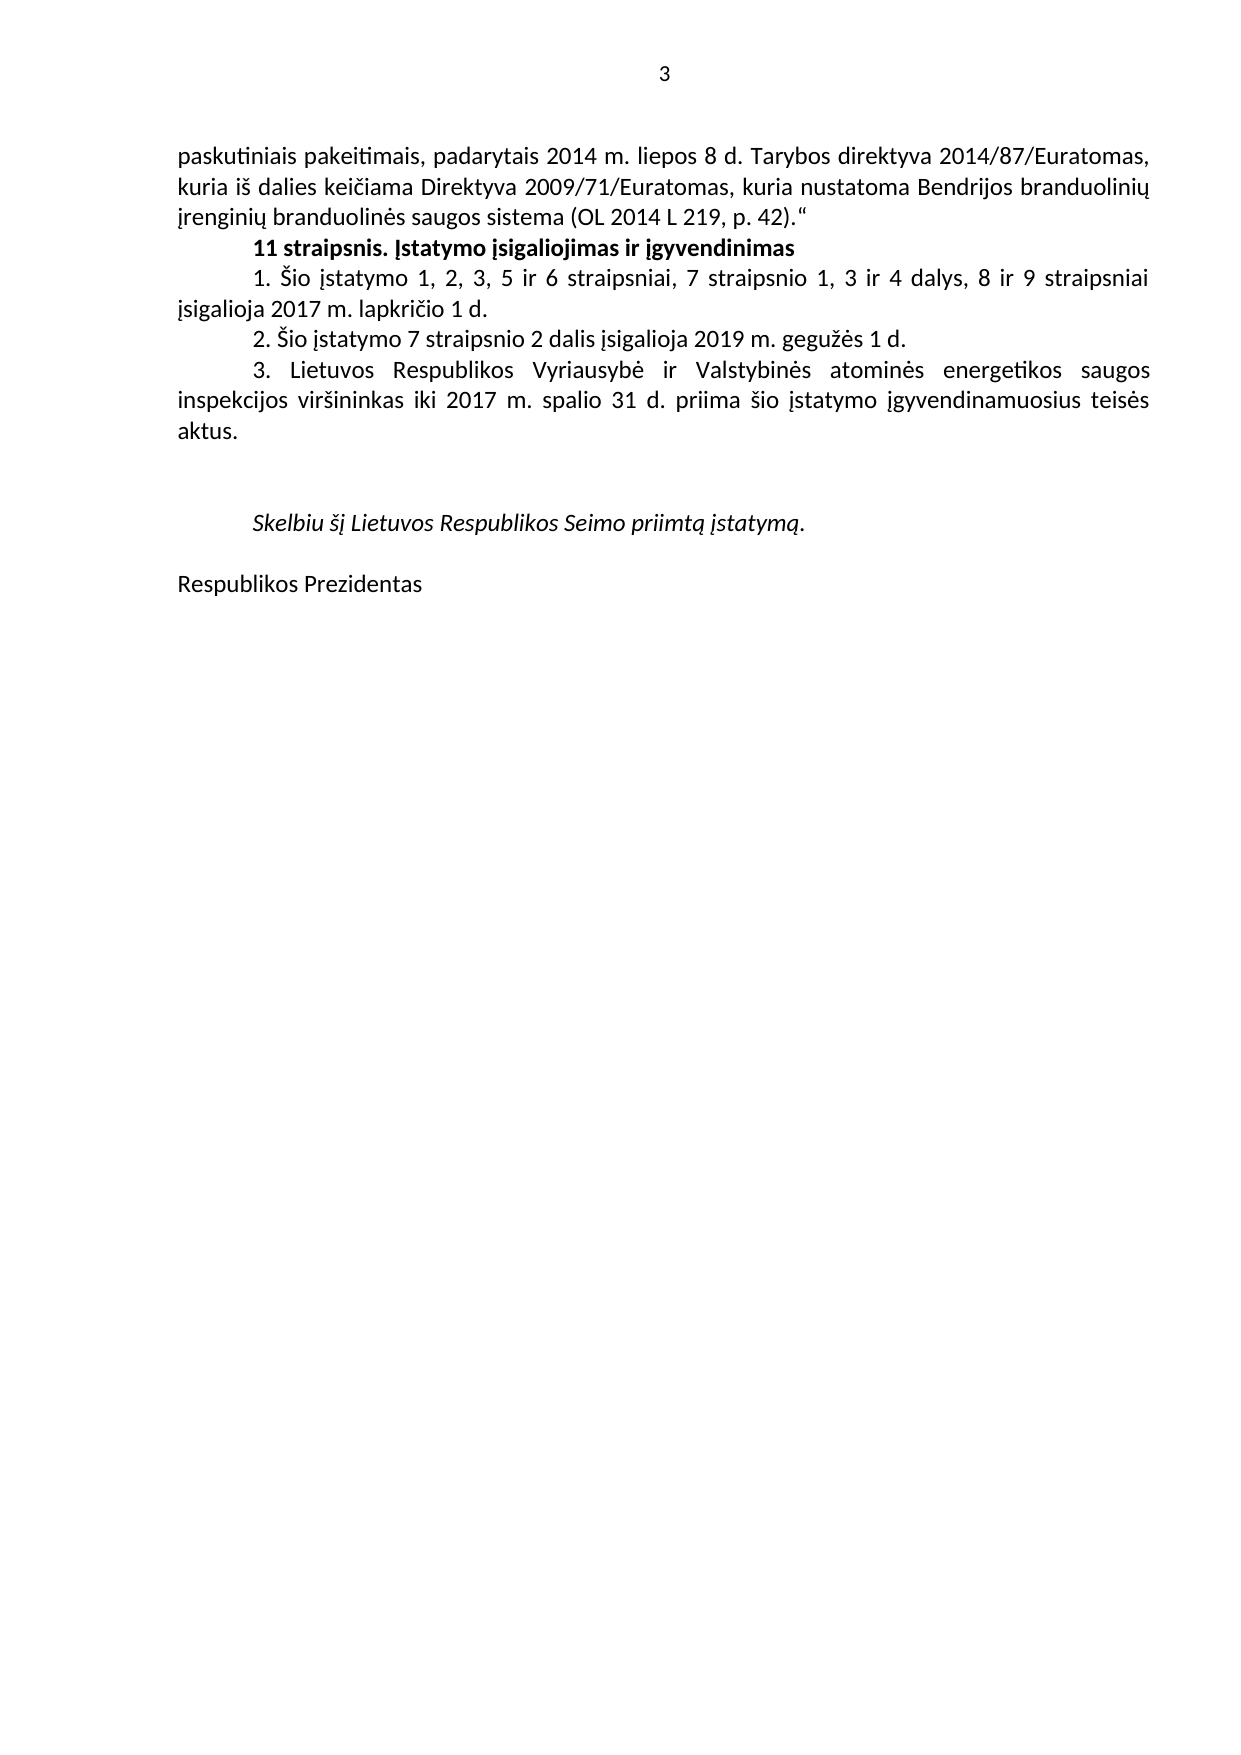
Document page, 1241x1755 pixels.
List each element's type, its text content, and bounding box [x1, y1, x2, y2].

text paskutiniais pakeitimais, padarytais 2014 m. liepos 8 d. Tarybos direktyva 2014/87/Euratomas, kuria iš dalies keičiama Direktyva 2009/71/Euratomas, kuria nustatoma Bendrijos branduolinių įrenginių branduolinės saugos sistema (OL 2014 L 219, p. 42).“ [177, 141, 1152, 232]
subtitle 1. Šio įstatymo 1, 2, 3, 5 ir 6 straipsniai, 7 straipsnio 1, 3 ir 4 dalys, 8 ir 9 straipsniai įsigalioja 2017 m. lapkričio 1 d. [177, 263, 1152, 324]
text Respublikos Prezidentas [177, 568, 1152, 598]
text Skelbiu šį Lietuvos Respublikos Seimo priimtą įstatymą. [177, 507, 1152, 537]
subtitle 2. Šio įstatymo 7 straipsnio 2 dalis įsigalioja 2019 m. gegužės 1 d. [177, 324, 1152, 354]
subtitle 11 straipsnis. Įstatymo įsigaliojimas ir įgyvendinimas [177, 232, 1152, 263]
subtitle 3. Lietuvos Respublikos Vyriausybė ir Valstybinės atominės energetikos saugos inspekcijos viršininkas iki 2017 m. spalio 31 d. priima šio įstatymo įgyvendinamuosius teisės aktus. [177, 354, 1152, 446]
